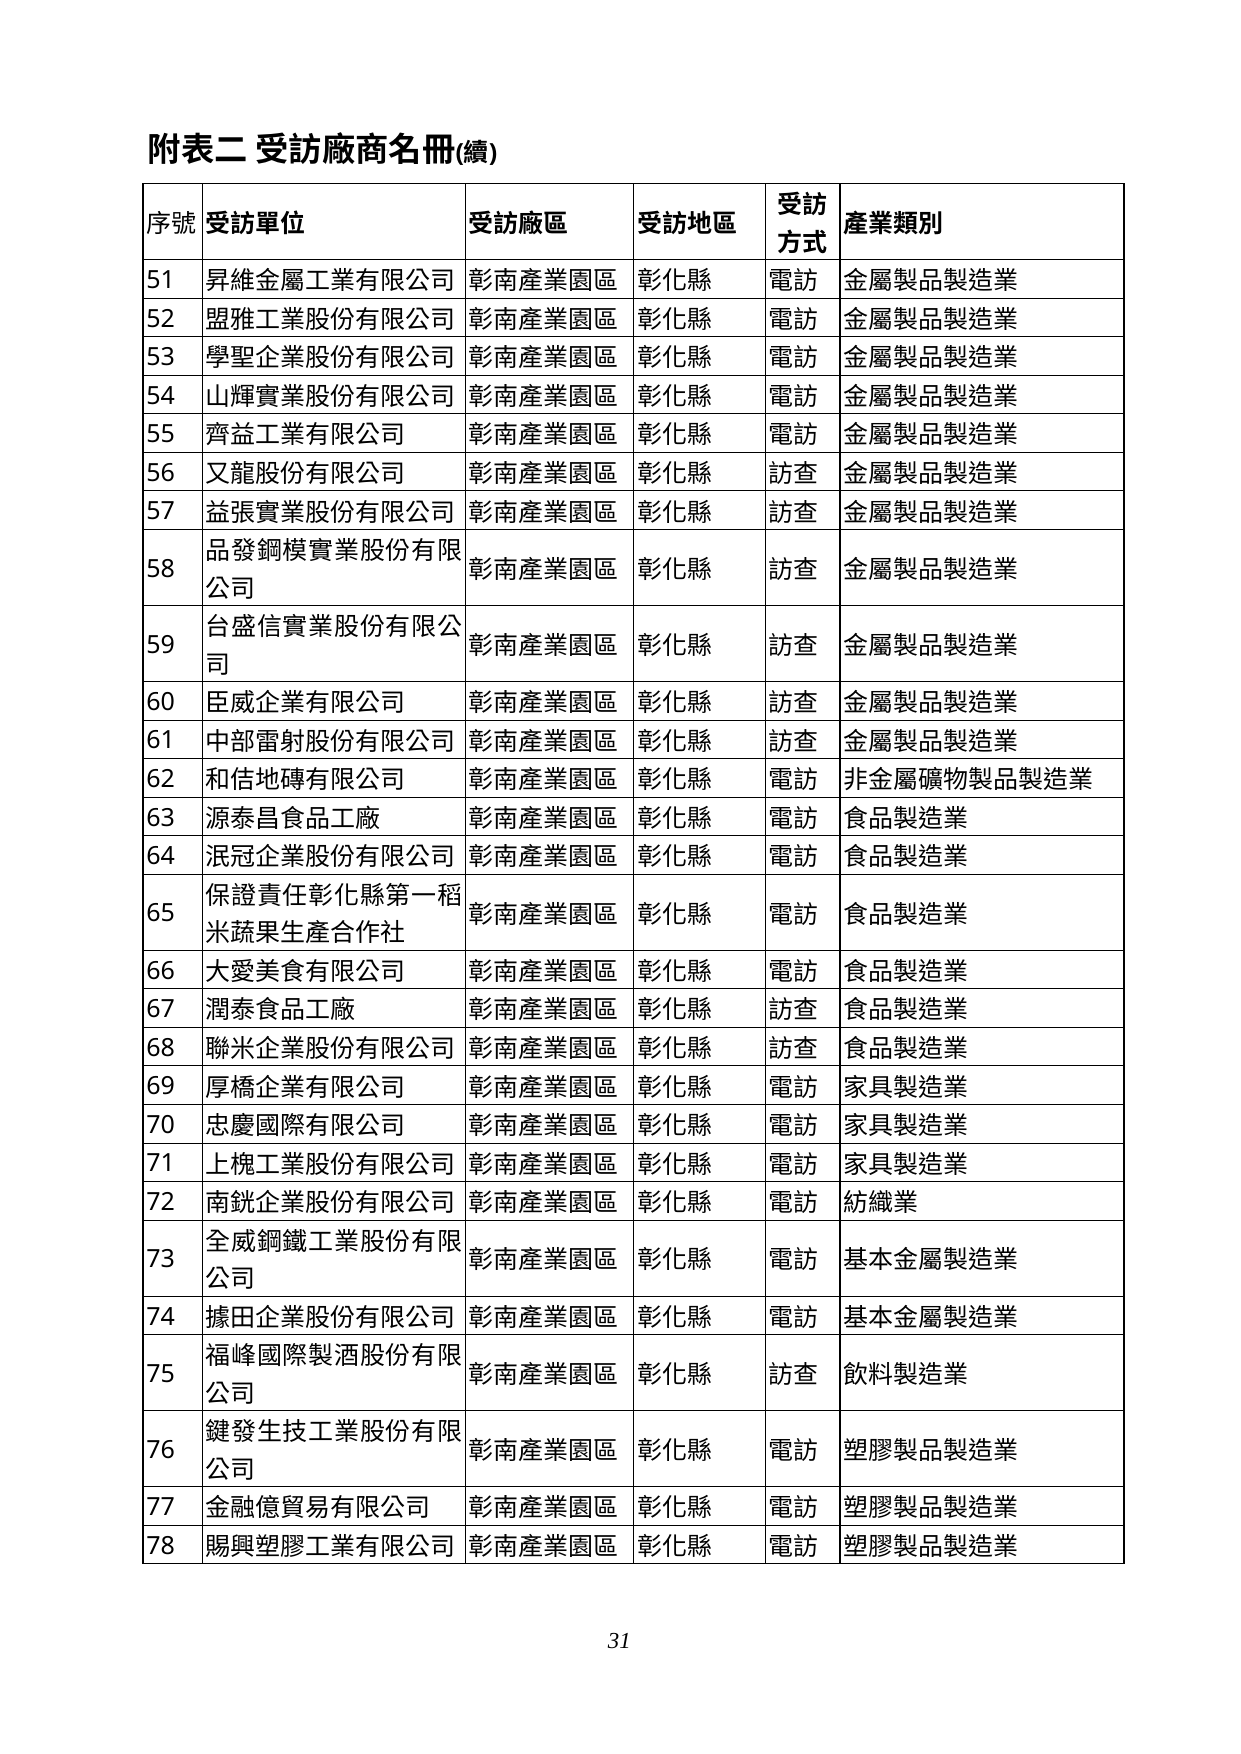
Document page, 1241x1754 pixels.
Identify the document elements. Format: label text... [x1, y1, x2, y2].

table_header 受訪地區 [634, 184, 765, 259]
table_cell 家具製造業 [841, 1144, 1123, 1181]
table_cell 彰南產業園區 [466, 759, 633, 797]
table_cell 彰化縣 [634, 875, 765, 950]
table_cell 電訪 [766, 951, 839, 988]
table_cell 電訪 [766, 1526, 839, 1563]
table_cell 電訪 [766, 759, 839, 797]
table_cell 彰化縣 [634, 530, 765, 605]
table_cell 全威鋼鐵工業股份有限公司 [203, 1221, 465, 1296]
table_cell 彰南產業園區 [466, 1066, 633, 1104]
table_cell 食品製造業 [841, 836, 1123, 874]
table_cell 彰化縣 [634, 759, 765, 797]
table_cell 51 [144, 260, 202, 298]
table_cell 潤泰食品工廠 [203, 989, 465, 1027]
table_cell 彰南產業園區 [466, 682, 633, 719]
table_cell 54 [144, 376, 202, 413]
table_cell 71 [144, 1144, 202, 1181]
table_cell 據田企業股份有限公司 [203, 1297, 465, 1334]
table_cell 彰南產業園區 [466, 606, 633, 681]
table_cell 金屬製品製造業 [841, 606, 1123, 681]
table_cell 78 [144, 1526, 202, 1563]
table_cell 彰化縣 [634, 989, 765, 1027]
table_cell 彰南產業園區 [466, 1144, 633, 1181]
table_cell 金屬製品製造業 [841, 530, 1123, 605]
table_cell 台盛信實業股份有限公司 [203, 606, 465, 681]
table_cell 電訪 [766, 798, 839, 835]
table_cell 家具製造業 [841, 1105, 1123, 1142]
table_cell 電訪 [766, 299, 839, 336]
table_cell 58 [144, 530, 202, 605]
table_cell 彰南產業園區 [466, 1297, 633, 1334]
table_cell 電訪 [766, 1066, 839, 1104]
table_cell 彰南產業園區 [466, 1182, 633, 1219]
table_cell 彰南產業園區 [466, 299, 633, 336]
table_cell 彰化縣 [634, 1411, 765, 1486]
table_cell 彰化縣 [634, 1105, 765, 1142]
table_cell 上槐工業股份有限公司 [203, 1144, 465, 1181]
table_cell 鍵發生技工業股份有限公司 [203, 1411, 465, 1486]
table_cell 山輝實業股份有限公司 [203, 376, 465, 413]
table_cell 福峰國際製酒股份有限公司 [203, 1335, 465, 1410]
table_cell 訪查 [766, 1335, 839, 1410]
table_cell 金屬製品製造業 [841, 682, 1123, 719]
table_cell 彰南產業園區 [466, 1221, 633, 1296]
table_cell 彰南產業園區 [466, 453, 633, 490]
table_cell 電訪 [766, 1297, 839, 1334]
table_cell 彰化縣 [634, 798, 765, 835]
table_cell 電訪 [766, 260, 839, 298]
table_cell 彰化縣 [634, 1297, 765, 1334]
table_cell 70 [144, 1105, 202, 1142]
table_cell 食品製造業 [841, 989, 1123, 1027]
table_cell 中部雷射股份有限公司 [203, 721, 465, 758]
table_cell 電訪 [766, 414, 839, 452]
table_cell 電訪 [766, 337, 839, 375]
table_header 受訪廠區 [466, 184, 633, 259]
table_cell 臣威企業有限公司 [203, 682, 465, 719]
table_cell 電訪 [766, 1221, 839, 1296]
table_cell 訪查 [766, 721, 839, 758]
table_cell 72 [144, 1182, 202, 1219]
table_cell 55 [144, 414, 202, 452]
table_cell 61 [144, 721, 202, 758]
table_cell 飲料製造業 [841, 1335, 1123, 1410]
table_cell 彰南產業園區 [466, 875, 633, 950]
table_cell 59 [144, 606, 202, 681]
table_cell 彰化縣 [634, 299, 765, 336]
table_cell 彰化縣 [634, 337, 765, 375]
table_cell 彰南產業園區 [466, 1487, 633, 1525]
table_cell 彰化縣 [634, 836, 765, 874]
table_cell 訪查 [766, 606, 839, 681]
table_cell 彰南產業園區 [466, 376, 633, 413]
table_cell 彰化縣 [634, 414, 765, 452]
table_cell 63 [144, 798, 202, 835]
table_cell 彰化縣 [634, 1335, 765, 1410]
table_cell 食品製造業 [841, 875, 1123, 950]
table_cell 源泰昌食品工廠 [203, 798, 465, 835]
table_cell 66 [144, 951, 202, 988]
table_header 序號 [144, 184, 202, 259]
table_cell 金屬製品製造業 [841, 299, 1123, 336]
table_cell 學聖企業股份有限公司 [203, 337, 465, 375]
table_cell 65 [144, 875, 202, 950]
table_cell 金屬製品製造業 [841, 376, 1123, 413]
table_cell 彰化縣 [634, 1487, 765, 1525]
table_cell 彰化縣 [634, 1144, 765, 1181]
table_cell 彰南產業園區 [466, 1526, 633, 1563]
table_cell 紡織業 [841, 1182, 1123, 1219]
table_cell 聯米企業股份有限公司 [203, 1028, 465, 1065]
table_cell 厚橋企業有限公司 [203, 1066, 465, 1104]
table_cell 電訪 [766, 875, 839, 950]
table_cell 彰化縣 [634, 491, 765, 529]
table_cell 彰化縣 [634, 453, 765, 490]
table_cell 金融億貿易有限公司 [203, 1487, 465, 1525]
table_cell 75 [144, 1335, 202, 1410]
table_cell 53 [144, 337, 202, 375]
table_cell 77 [144, 1487, 202, 1525]
text 附表二 受訪廠商名冊(續) [148, 123, 1146, 171]
table_cell 69 [144, 1066, 202, 1104]
table_cell 盟雅工業股份有限公司 [203, 299, 465, 336]
table_cell 南銧企業股份有限公司 [203, 1182, 465, 1219]
table_cell 食品製造業 [841, 1028, 1123, 1065]
table_cell 塑膠製品製造業 [841, 1487, 1123, 1525]
table_cell 彰化縣 [634, 1066, 765, 1104]
table_cell 74 [144, 1297, 202, 1334]
table_cell 訪查 [766, 989, 839, 1027]
table_cell 彰化縣 [634, 1221, 765, 1296]
table_cell 彰化縣 [634, 721, 765, 758]
table_cell 電訪 [766, 1182, 839, 1219]
table_cell 57 [144, 491, 202, 529]
table_cell 昇維金屬工業有限公司 [203, 260, 465, 298]
table_cell 基本金屬製造業 [841, 1297, 1123, 1334]
table_cell 品發鋼模實業股份有限公司 [203, 530, 465, 605]
table_cell 塑膠製品製造業 [841, 1526, 1123, 1563]
table_header 受訪方式 [766, 184, 839, 259]
table_cell 塑膠製品製造業 [841, 1411, 1123, 1486]
table_cell 金屬製品製造業 [841, 414, 1123, 452]
table_cell 彰南產業園區 [466, 1105, 633, 1142]
table_cell 彰南產業園區 [466, 491, 633, 529]
table_cell 齊益工業有限公司 [203, 414, 465, 452]
table_cell 電訪 [766, 376, 839, 413]
table_cell 金屬製品製造業 [841, 337, 1123, 375]
table_cell 73 [144, 1221, 202, 1296]
table_cell 泯冠企業股份有限公司 [203, 836, 465, 874]
table_cell 和佶地磚有限公司 [203, 759, 465, 797]
table_cell 家具製造業 [841, 1066, 1123, 1104]
table_cell 電訪 [766, 836, 839, 874]
table_cell 彰南產業園區 [466, 1335, 633, 1410]
table_cell 76 [144, 1411, 202, 1486]
table_cell 彰化縣 [634, 376, 765, 413]
table_cell 食品製造業 [841, 798, 1123, 835]
table_cell 電訪 [766, 1411, 839, 1486]
table_cell 彰化縣 [634, 606, 765, 681]
table_cell 彰化縣 [634, 1182, 765, 1219]
table_cell 彰化縣 [634, 682, 765, 719]
table_header 產業類別 [841, 184, 1123, 259]
table_header 受訪單位 [203, 184, 465, 259]
table_cell 52 [144, 299, 202, 336]
table_cell 保證責任彰化縣第一稻米蔬果生產合作社 [203, 875, 465, 950]
table_cell 彰南產業園區 [466, 1411, 633, 1486]
table_cell 金屬製品製造業 [841, 453, 1123, 490]
table_cell 訪查 [766, 1028, 839, 1065]
table_cell 彰南產業園區 [466, 951, 633, 988]
table_cell 彰南產業園區 [466, 798, 633, 835]
table_cell 彰南產業園區 [466, 260, 633, 298]
table_cell 忠慶國際有限公司 [203, 1105, 465, 1142]
table_cell 非金屬礦物製品製造業 [841, 759, 1123, 797]
table_cell 60 [144, 682, 202, 719]
table_cell 訪查 [766, 453, 839, 490]
table_cell 又龍股份有限公司 [203, 453, 465, 490]
table_cell 彰南產業園區 [466, 836, 633, 874]
table_cell 賜興塑膠工業有限公司 [203, 1526, 465, 1563]
table_cell 金屬製品製造業 [841, 260, 1123, 298]
table_cell 彰南產業園區 [466, 337, 633, 375]
table_cell 68 [144, 1028, 202, 1065]
table_cell 彰化縣 [634, 260, 765, 298]
table_cell 彰南產業園區 [466, 721, 633, 758]
table_cell 56 [144, 453, 202, 490]
table_cell 訪查 [766, 491, 839, 529]
table_cell 64 [144, 836, 202, 874]
table_cell 彰南產業園區 [466, 989, 633, 1027]
table_cell 彰南產業園區 [466, 530, 633, 605]
table_cell 電訪 [766, 1487, 839, 1525]
table_cell 彰南產業園區 [466, 414, 633, 452]
table_cell 電訪 [766, 1144, 839, 1181]
table_cell 大愛美食有限公司 [203, 951, 465, 988]
table_cell 訪查 [766, 530, 839, 605]
table_cell 基本金屬製造業 [841, 1221, 1123, 1296]
table_cell 彰南產業園區 [466, 1028, 633, 1065]
table_cell 彰化縣 [634, 951, 765, 988]
table_cell 彰化縣 [634, 1028, 765, 1065]
table_cell 金屬製品製造業 [841, 491, 1123, 529]
table_cell 67 [144, 989, 202, 1027]
table_cell 金屬製品製造業 [841, 721, 1123, 758]
table_cell 電訪 [766, 1105, 839, 1142]
table_cell 益張實業股份有限公司 [203, 491, 465, 529]
table_cell 食品製造業 [841, 951, 1123, 988]
table_cell 彰化縣 [634, 1526, 765, 1563]
table_cell 訪查 [766, 682, 839, 719]
table_cell 62 [144, 759, 202, 797]
